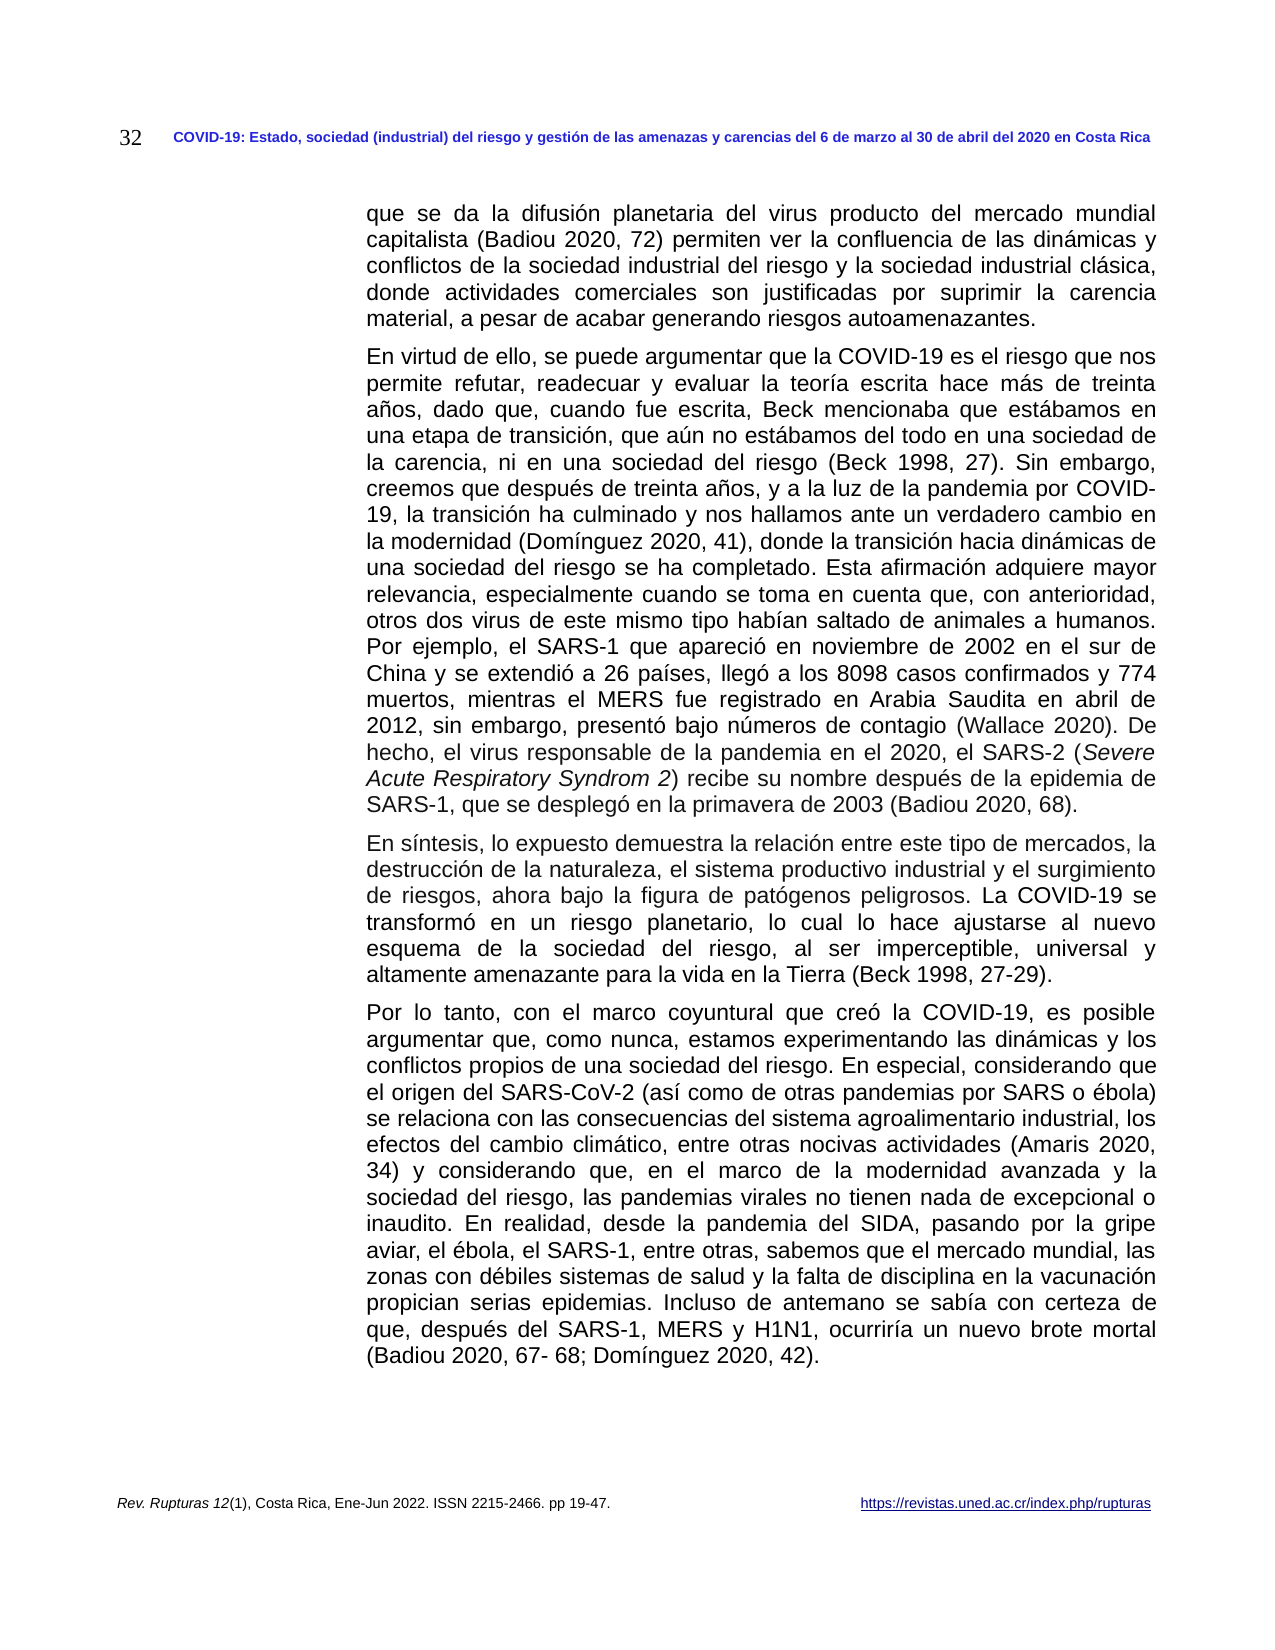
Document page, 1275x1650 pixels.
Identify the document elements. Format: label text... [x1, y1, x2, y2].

text En virtud de ello, se puede argumentar que la COVID-19 es el riesgo que nos permite refutar, readecuar y evaluar la teoría escrita hace más de treinta años, dado que, cuando fue escrita, Beck mencionaba que estábamos en una etapa de transición, que aún no estábamos del todo en una sociedad de la carencia, ni en una sociedad del riesgo (Beck 1998, 27). Sin embargo, creemos que después de treinta años, y a la luz de la pandemia por COVID-19, la transición ha culminado y nos hallamos ante un verdadero cambio en la modernidad (Domínguez 2020, 41), donde la transición hacia dinámicas de una sociedad del riesgo se ha completado. Esta afirmación adquiere mayor relevancia, especialmente cuando se toma en cuenta que, con anterioridad, otros dos virus de este mismo tipo habían saltado de animales a humanos. Por ejemplo, el SARS-1 que apareció en noviembre de 2002 en el sur de China y se extendió a 26 países, llegó a los 8098 casos confirmados y 774 muertos, mientras el MERS fue registrado en Arabia Saudita en abril de 2012, sin embargo, presentó bajo números de contagio (Wallace 2020). De hecho, el virus responsable de la pandemia en el 2020, el SARS-2 (Severe Acute Respiratory Syndrom 2) recibe su nombre después de la epidemia de SARS-1, que se desplegó en la primavera de 2003 (Badiou 2020, 68). [366, 343, 1157, 818]
text En síntesis, lo expuesto demuestra la relación entre este tipo de mercados, la destrucción de la naturaleza, el sistema productivo industrial y el surgimiento de riesgos, ahora bajo la figura de patógenos peligrosos. La COVID-19 se transformó en un riesgo planetario, lo cual lo hace ajustarse al nuevo esquema de la sociedad del riesgo, al ser imperceptible, universal y altamente amenazante para la vida en la Tierra (Beck 1998, 27-29). [366, 829, 1157, 988]
text Por lo tanto, con el marco coyuntural que creó la COVID-19, es posible argumentar que, como nunca, estamos experimentando las dinámicas y los conflictos propios de una sociedad del riesgo. En especial, considerando que el origen del SARS-CoV-2 (así como de otras pandemias por SARS o ébola) se relaciona con las consecuencias del sistema agroalimentario industrial, los efectos del cambio climático, entre otras nocivas actividades (Amaris 2020, 34) y considerando que, en el marco de la modernidad avanzada y la sociedad del riesgo, las pandemias virales no tienen nada de excepcional o inaudito. En realidad, desde la pandemia del SIDA, pasando por la gripe aviar, el ébola, el SARS-1, entre otras, sabemos que el mercado mundial, las zonas con débiles sistemas de salud y la falta de disciplina en la vacunación propician serias epidemias. Incluso de antemano se sabía con certeza de que, después del SARS-1, MERS y H1N1, ocurriría un nuevo brote mortal (Badiou 2020, 67- 68; Domínguez 2020, 42). [366, 999, 1157, 1368]
text que se da la difusión planetaria del virus producto del mercado mundial capitalista (Badiou 2020, 72) permiten ver la confluencia de las dinámicas y conflictos de la sociedad industrial del riesgo y la sociedad industrial clásica, donde actividades comerciales son justificadas por suprimir la carencia material, a pesar de acabar generando riesgos autoamenazantes. [366, 200, 1157, 332]
